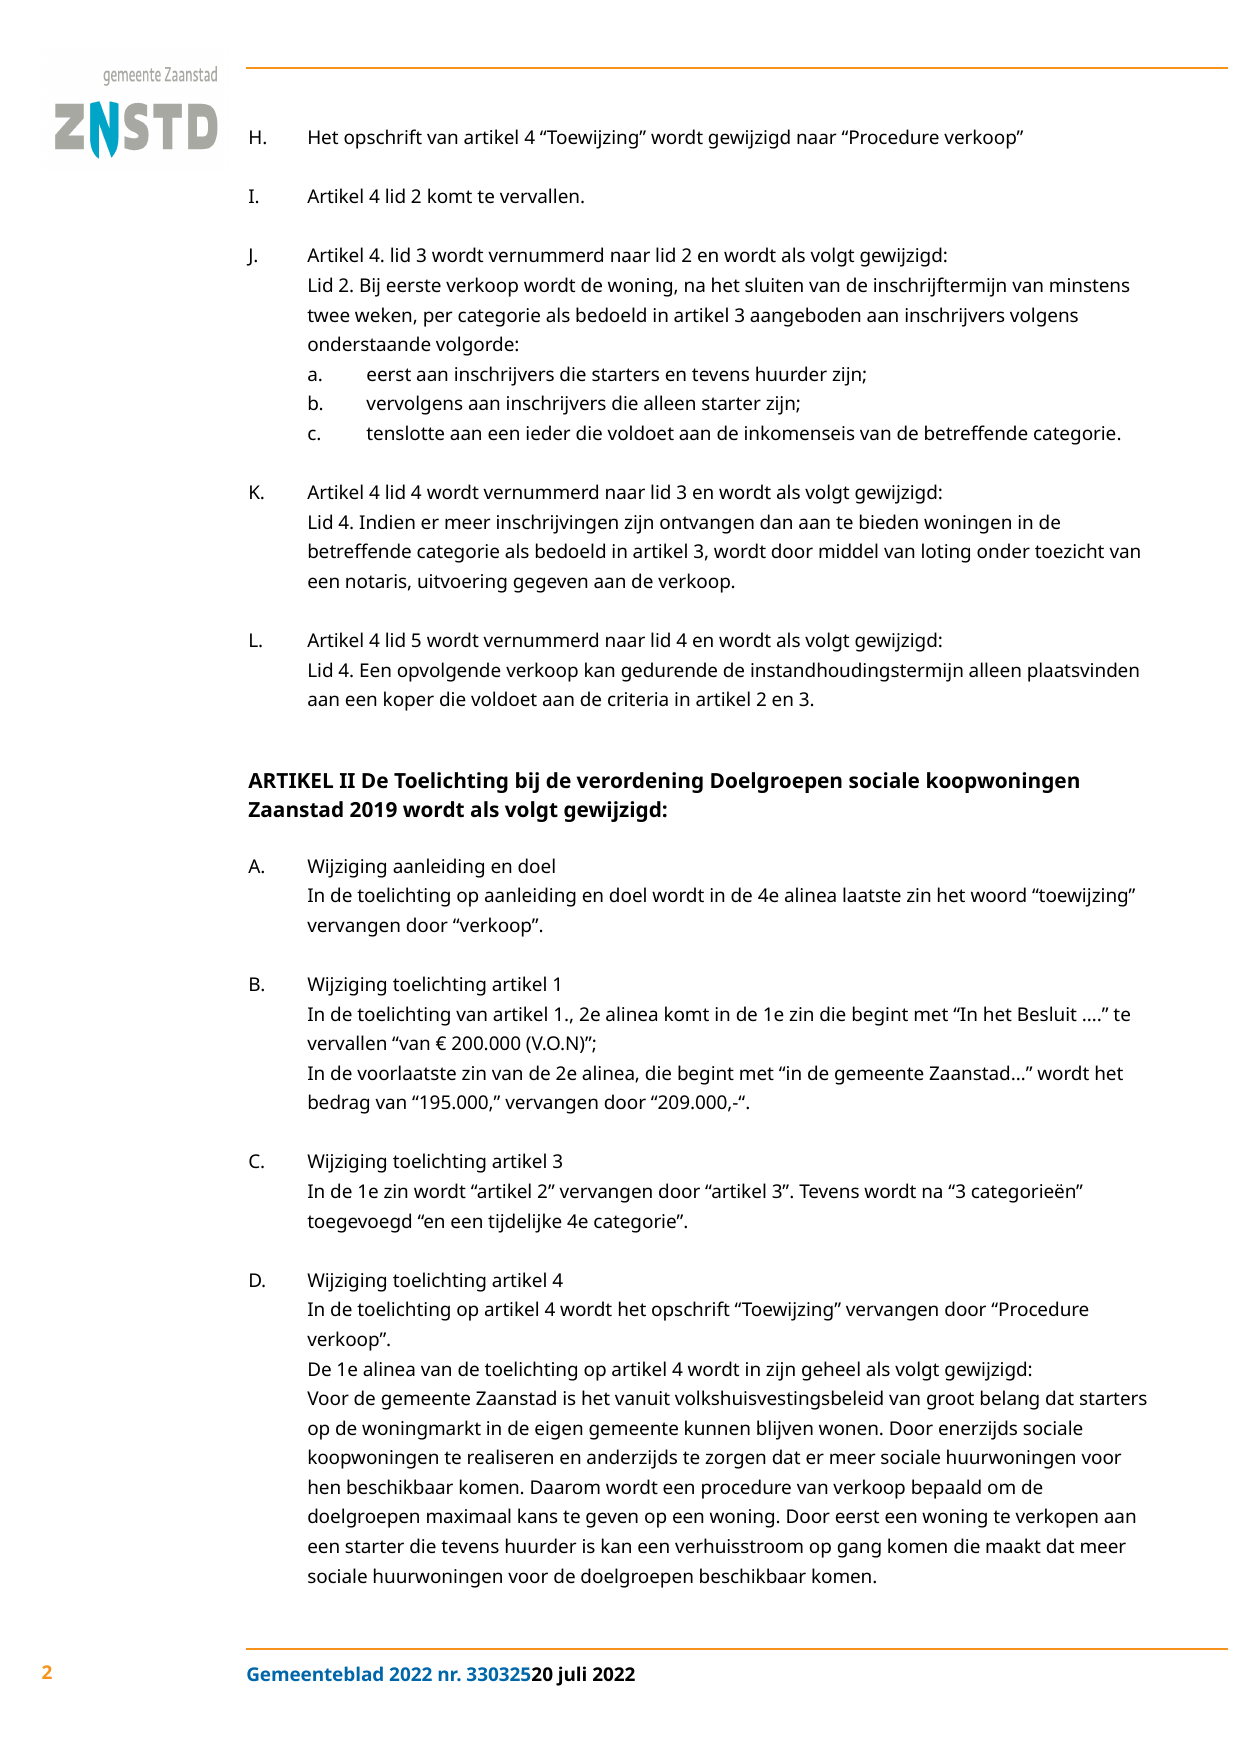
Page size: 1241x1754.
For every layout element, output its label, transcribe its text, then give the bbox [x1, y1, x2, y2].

list De 1e alinea van de toelichting op artikel 4 wordt in zijn geheel als volgt gewijzigd: [248, 1356, 1152, 1382]
list In de toelichting van artikel 1., 2e alinea komt in de 1e zin die begint met “In het Besluit ….” te vervallen “van € 200.000 (V.O.N)”; [248, 1001, 1152, 1056]
list vervolgens aan inschrijvers die alleen starter zijn; [307, 391, 1152, 416]
list Artikel 4 lid 4 wordt vernummerd naar lid 3 en wordt als volgt gewijzigd: [248, 479, 1152, 505]
list In de toelichting op artikel 4 wordt het opschrift “Toewijzing” vervangen door “Procedure verkoop”. [248, 1297, 1152, 1352]
list Lid 2. Bij eerste verkoop wordt de woning, na het sluiten van de inschrijftermijn van minstens twee weken, per categorie als bedoeld in artikel 3 aangeboden aan inschrijvers volgens onderstaande volgorde: [248, 272, 1152, 357]
picture [41, 47, 231, 172]
list tenslotte aan een ieder die voldoet aan de inkomenseis van de betreffende categorie. [307, 420, 1152, 446]
list Artikel 4. lid 3 wordt vernummerd naar lid 2 en wordt als volgt gewijzigd: [248, 243, 1152, 268]
list Wijziging aanleiding en doel [248, 853, 1152, 879]
list Voor de gemeente Zaanstad is het vanuit volkshuisvestingsbeleid van groot belang dat starters op de woningmarkt in de eigen gemeente kunnen blijven wonen. Door enerzijds sociale koopwoningen te realiseren en anderzijds te zorgen dat er meer sociale huurwoningen voor hen beschikbaar komen. Daarom wordt een procedure van verkoop bepaald om de doelgroepen maximaal kans te geven op een woning. Door eerst een woning te verkopen aan een starter die tevens huurder is kan een verhuisstroom op gang komen die maakt dat meer sociale huurwoningen voor de doelgroepen beschikbaar komen. [248, 1385, 1152, 1589]
list Wijziging toelichting artikel 3 [248, 1149, 1152, 1174]
list Lid 4. Een opvolgende verkoop kan gedurende de instandhoudingstermijn alleen plaatsvinden aan een koper die voldoet aan de criteria in artikel 2 en 3. [248, 657, 1152, 712]
list Artikel 4 lid 5 wordt vernummerd naar lid 4 en wordt als volgt gewijzigd: [248, 627, 1152, 653]
list In de toelichting op aanleiding en doel wordt in de 4e alinea laatste zin het woord “toewijzing” vervangen door “verkoop”. [248, 882, 1152, 938]
list Lid 4. Indien er meer inschrijvingen zijn ontvangen dan aan te bieden woningen in de betreffende categorie als bedoeld in artikel 3, wordt door middel van loting onder toezicht van een notaris, uitvoering gegeven aan de verkoop. [248, 509, 1152, 594]
list Wijziging toelichting artikel 4 [248, 1267, 1152, 1293]
list Het opschrift van artikel 4 “Toewijzing” wordt gewijzigd naar “Procedure verkoop” [248, 124, 1152, 150]
list In de 1e zin wordt “artikel 2” vervangen door “artikel 3”. Tevens wordt na “3 categorieën” toegevoegd “en een tijdelijke 4e categorie”. [248, 1178, 1152, 1234]
list eerst aan inschrijvers die starters en tevens huurder zijn; [307, 361, 1152, 387]
list Wijziging toelichting artikel 1 [248, 971, 1152, 997]
list Artikel 4 lid 2 komt te vervallen. [248, 183, 1152, 209]
list In de voorlaatste zin van de 2e alinea, die begint met “in de gemeente Zaanstad…” wordt het bedrag van “195.000,” vervangen door “209.000,-“. [248, 1060, 1152, 1115]
text ARTIKEL II De Toelichting bij de verordening Doelgroepen sociale koopwoningen Zaanstad 2019 wordt als volgt gewijzigd: [248, 766, 1152, 823]
